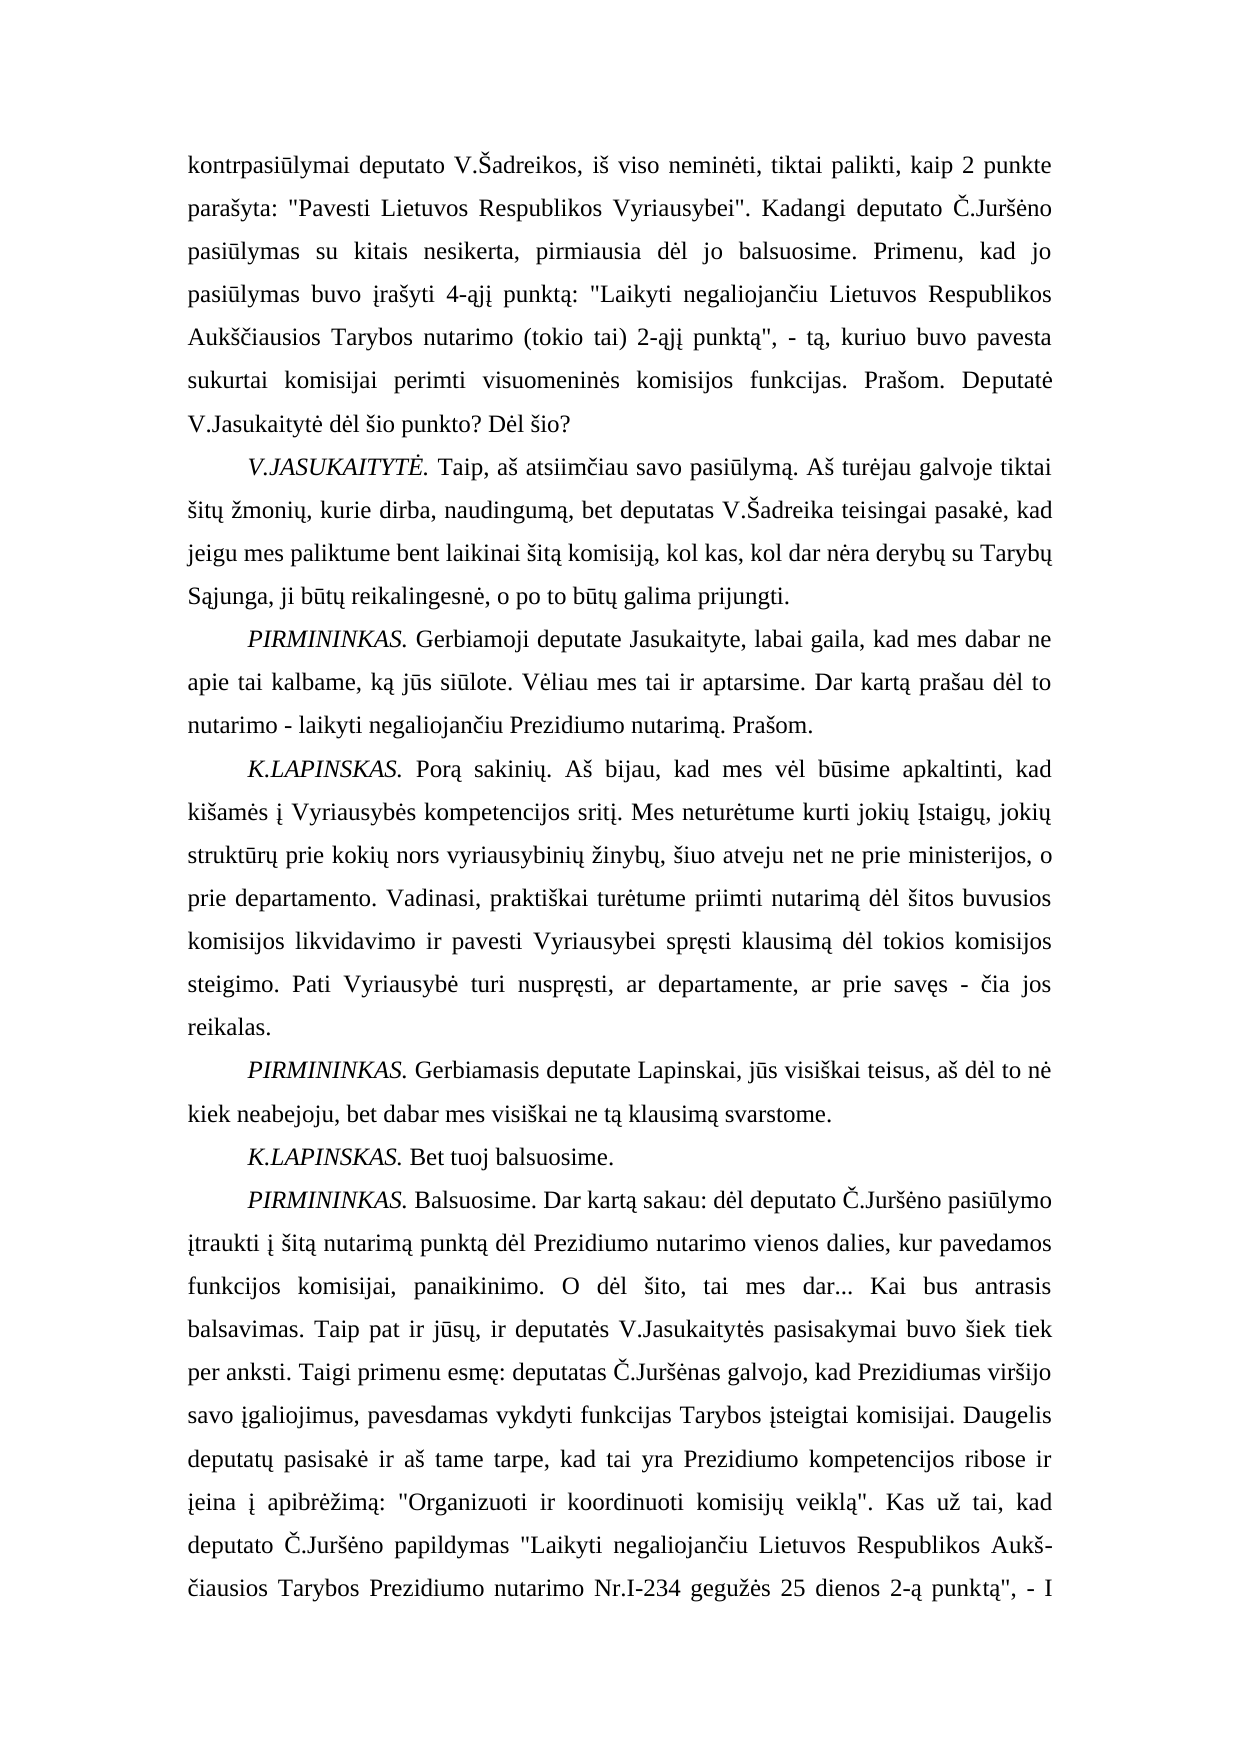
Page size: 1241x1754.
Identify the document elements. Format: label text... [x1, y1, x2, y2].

text K.LAPINSKAS. Porą sakinių. Aš bijau, kad mes vėl būsime apkaltinti, kad kišamės į Vyriausybės kompetencijos sritį. Mes neturėtume kurti jokių Įstaigų, jokių struktūrų prie kokių nors vyriausybinių žinybų, šiuo atveju ­net ne prie ministerijos, o prie departamento. Vadinasi, praktiškai turėtume priimti nutarimą dėl šitos buvusios komisijos likvidavimo ir pavesti Vyriau­sybei spręsti klausimą dėl tokios komisijos steigimo. Pati Vyriausybė turi nuspręsti, ar departamente, ar prie savęs - čia jos reikalas. [187, 754, 1053, 1041]
text kontrpasiūlymai deputato V.Šadreikos, ­iš viso neminėti, tiktai palikti, kaip 2 punkte parašyta: "Pavesti Lietuvos Respublikos Vyriausybei". Kadangi deputato Č.Juršėno pasiūlymas su kitais nesikerta, pirmiausia dėl jo balsuosime. Primenu, kad jo pasiūlymas buvo įrašyti 4-ąjį punktą: "Laikyti negaliojančiu Lietuvos Respublikos Aukščiau­sios Tarybos nutarimo (tokio tai) 2-ąjį punktą", - tą, kuriuo buvo pavesta sukurtai komisijai perimti visuomeninės komisijos funkcijas. Prašom. De­putatė V.Jasukaitytė dėl šio punkto? Dėl šio? [187, 150, 1053, 437]
text PIRMININKAS. Gerbiamoji deputate Jasukaityte, labai gaila, kad mes dabar ne apie tai kalbame, ką jūs siūlote. Vėliau mes tai ir aptarsime. Dar kartą prašau dėl to nutarimo - laikyti negaliojančiu Prezidiumo nutarimą. Prašom. [187, 624, 1053, 739]
text V.JASUKAITYTĖ. Taip, aš atsiimčiau savo pasiūlymą. Aš turėjau galvoje tiktai šitų žmonių, kurie dirba, naudingumą, bet deputatas V.Šadreika tei­singai pasakė, kad jeigu mes paliktume bent laikinai šitą komisiją, kol kas, kol dar nėra derybų su Tarybų Sąjunga, ji būtų reikalingesnė, o po to būtų galima prijungti. [187, 452, 1053, 610]
text K.LAPINSKAS. Bet tuoj balsuosime. [187, 1142, 1053, 1171]
text PIRMININKAS. Balsuosime. Dar kartą sakau: dėl deputato Č.Juršėno pasiūlymo įtraukti į šitą nutarimą punktą dėl Prezidiumo nutarimo vienos dalies, kur pavedamos funkcijos komisijai, panaikinimo. O dėl šito, tai mes dar... Kai bus antrasis balsavimas. Taip pat ir jūsų, ir deputatės V.Jasukaity­tės pasisakymai buvo šiek tiek per anksti. Taigi primenu esmę: deputatas Č.Juršėnas galvojo, kad Prezidiumas viršijo savo įgaliojimus, pavesdamas vykdyti funkcijas Tarybos įsteigtai komisijai. Daugelis deputatų pasisakė ir aš tame tarpe, kad tai yra Prezidiumo kompetencijos ribose ir įeina į apibrė­žimą: "Organizuoti ir koordinuoti komisijų veiklą". Kas už tai, kad deputato Č.Juršėno papildymas "Laikyti negaliojančiu Lietuvos Respublikos Aukš­čiausios Tarybos Prezidiumo nutarimo Nr.I-234 gegužės 25 dienos 2-ą punk­tą", - I [187, 1185, 1053, 1602]
text PIRMININKAS. Gerbiamasis deputate Lapinskai, jūs visiškai teisus, aš dėl to nė kiek neabejoju, bet dabar mes visiškai ne tą klausimą svarstome. [187, 1056, 1053, 1127]
